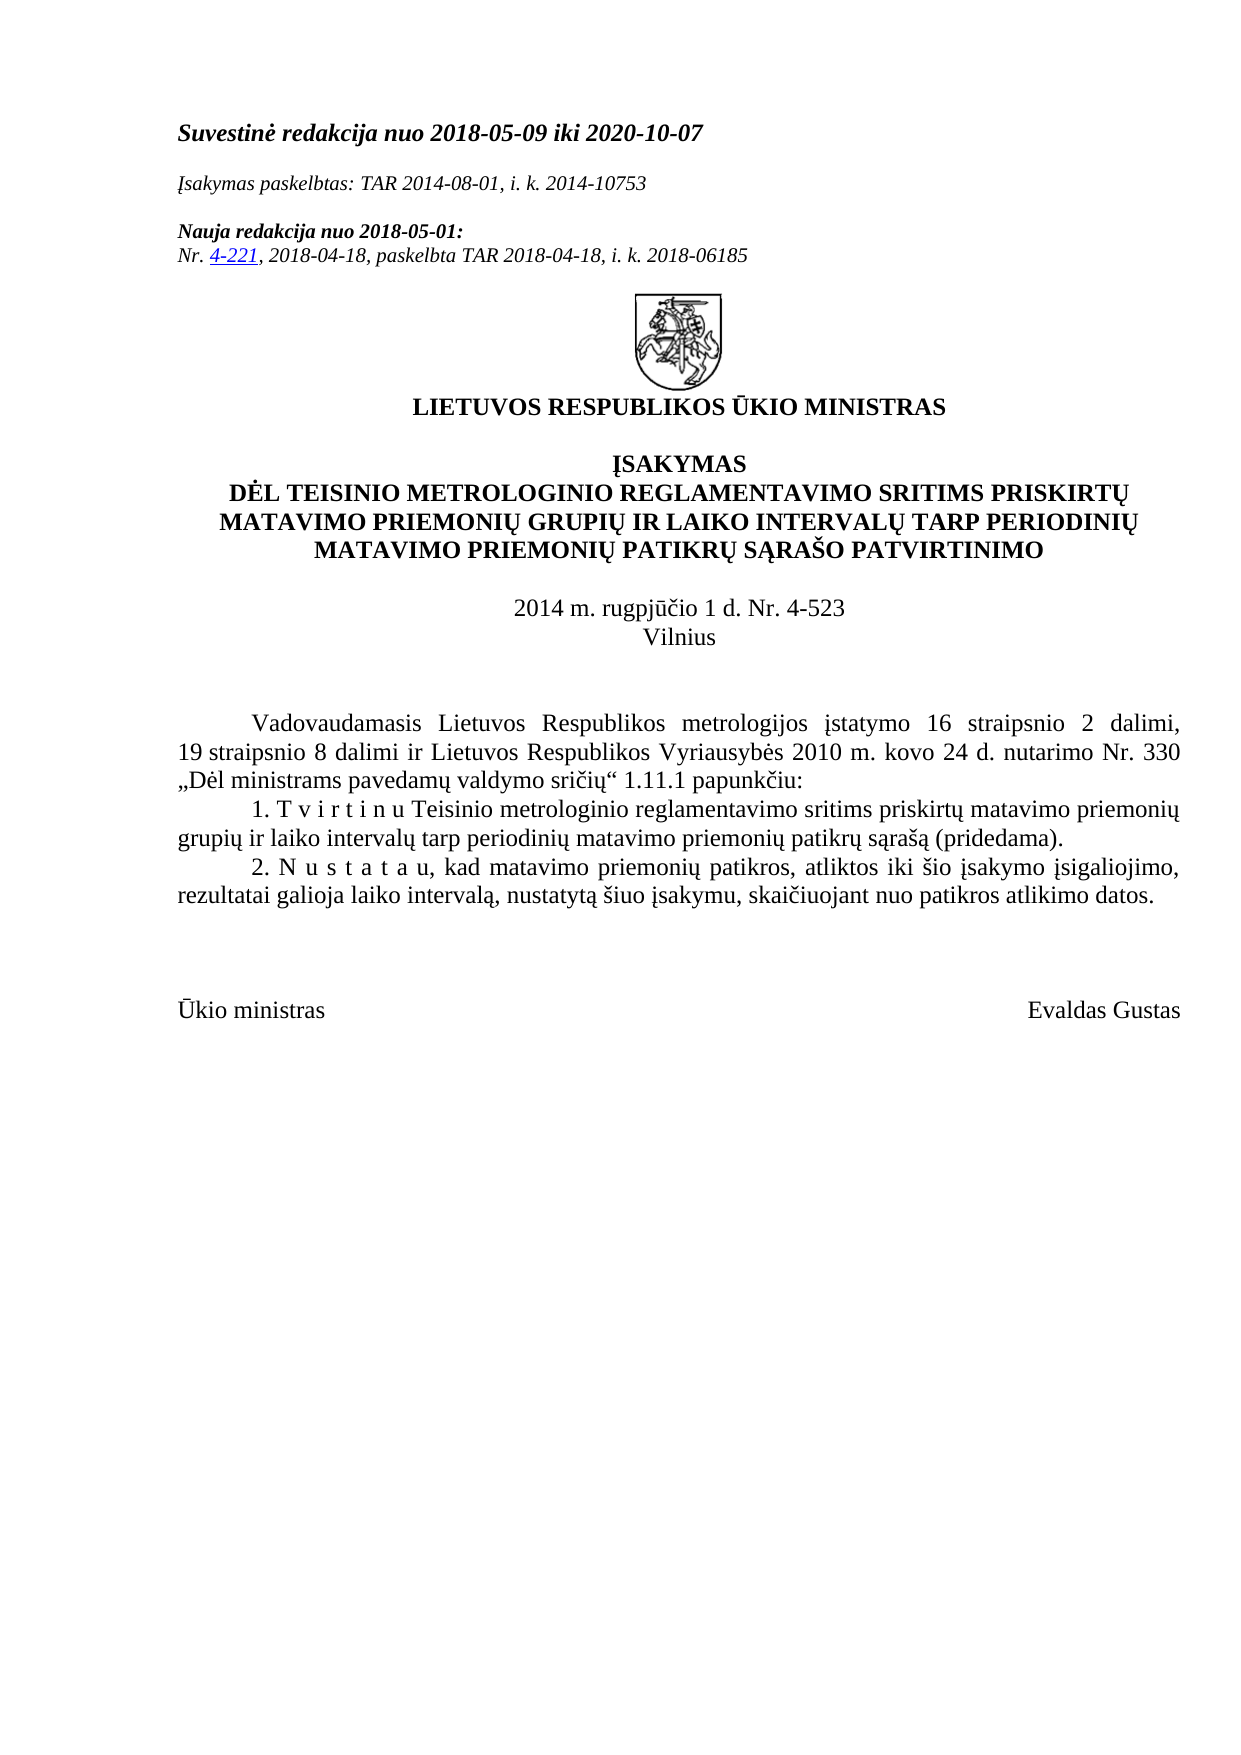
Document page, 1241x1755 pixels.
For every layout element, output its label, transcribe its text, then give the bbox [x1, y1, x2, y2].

text Ūkio ministras Evaldas Gustas [177, 995, 1181, 1024]
text Vilnius [177, 622, 1181, 650]
text 2. N u s t a t a u, kad matavimo priemonių patikros, atliktos iki šio įsakymo įsigaliojimo, rezultatai galioja laiko intervalą, nustatytą šiuo įsakymu, skaičiuojant nuo patikros atlikimo datos. [177, 852, 1181, 909]
text 1. T v i r t i n u Teisinio metrologinio reglamentavimo sritims priskirtų matavimo priemonių grupių ir laiko intervalų tarp periodinių matavimo priemonių patikrų sąrašą (pridedama). [177, 794, 1181, 852]
text 2014 m. rugpjūčio 1 d. Nr. 4-523 [177, 593, 1181, 622]
text Suvestinė redakcija nuo 2018-05-09 iki 2020-10-07 [177, 118, 1181, 147]
text ĮSAKYMAS [177, 449, 1181, 478]
text Įsakymas paskelbtas: TAR 2014-08-01, i. k. 2014-10753 [177, 171, 1181, 195]
text Vadovaudamasis Lietuvos Respublikos metrologijos įstatymo 16 straipsnio 2 dalimi, 19 straipsnio 8 dalimi ir Lietuvos Respublikos Vyriausybės 2010 m. kovo 24 d. nutarimo Nr. 330 „Dėl ministrams pavedamų valdymo sričių“ 1.11.1 papunkčiu: [177, 708, 1181, 794]
text DĖL TEISINIO METROLOGINIO REGLAMENTAVIMO SRITIMS priskirtų matavimo priemonių grupių ir laiko intervalų tarp periodinių matavimo priemonių patikrų sąrašo patvirtinimo [177, 478, 1181, 564]
text LIETUVOS RESPUBLIKOS ŪKIO MINISTRAS [177, 392, 1181, 420]
text Nr. 4-221, 2018-04-18, paskelbta TAR 2018-04-18, i. k. 2018-06185 [177, 243, 1181, 267]
text Nauja redakcija nuo 2018-05-01: [177, 219, 1181, 243]
